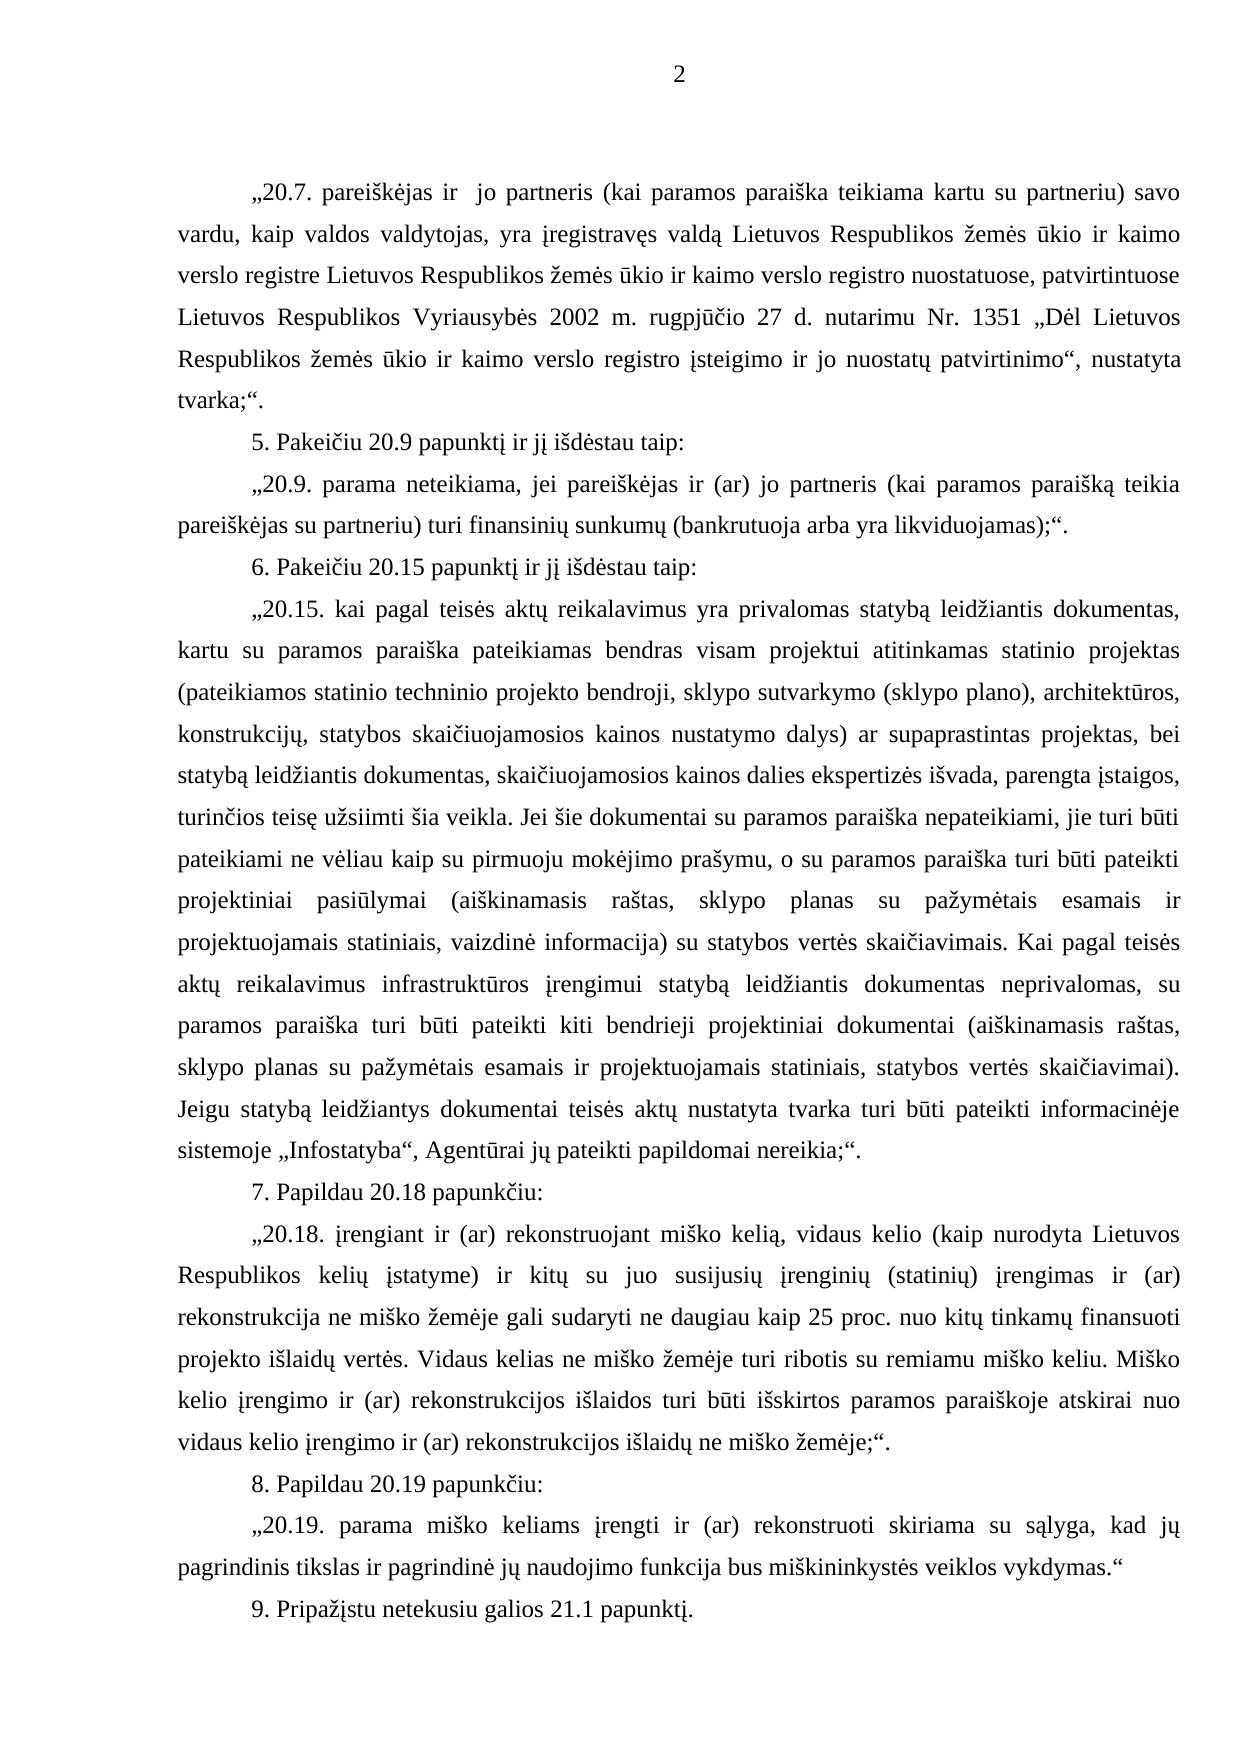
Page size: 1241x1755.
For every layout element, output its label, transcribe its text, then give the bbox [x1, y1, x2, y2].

text „20.18. įrengiant ir (ar) rekonstruojant miško kelią, vidaus kelio (kaip nurodyta Lietuvos Respublikos kelių įstatyme) ir kitų su juo susijusių įrenginių (statinių) įrengimas ir (ar) rekonstrukcija ne miško žemėje gali sudaryti ne daugiau kaip 25 proc. nuo kitų tinkamų finansuoti projekto išlaidų vertės. Vidaus kelias ne miško žemėje turi ribotis su remiamu miško keliu. Miško kelio įrengimo ir (ar) rekonstrukcijos išlaidos turi būti išskirtos paramos paraiškoje atskirai nuo vidaus kelio įrengimo ir (ar) rekonstrukcijos išlaidų ne miško žemėje;“. [177, 1219, 1181, 1456]
text 9. Pripažįstu netekusiu galios 21.1 papunktį. [177, 1594, 1181, 1623]
text 5. Pakeičiu 20.9 papunktį ir jį išdėstau taip: [177, 427, 1181, 456]
text „20.9. parama neteikiama, jei pareiškėjas ir (ar) jo partneris (kai paramos paraišką teikia pareiškėjas su partneriu) turi finansinių sunkumų (bankrutuoja arba yra likviduojamas);“. [177, 469, 1181, 539]
text „20.19. parama miško keliams įrengti ir (ar) rekonstruoti skiriama su sąlyga, kad jų pagrindinis tikslas ir pagrindinė jų naudojimo funkcija bus miškininkystės veiklos vykdymas.“ [177, 1511, 1181, 1581]
text „20.15. kai pagal teisės aktų reikalavimus yra privalomas statybą leidžiantis dokumentas, kartu su paramos paraiška pateikiamas bendras visam projektui atitinkamas statinio projektas (pateikiamos statinio techninio projekto bendroji, sklypo sutvarkymo (sklypo plano), architektūros, konstrukcijų, statybos skaičiuojamosios kainos nustatymo dalys) ar supaprastintas projektas, bei statybą leidžiantis dokumentas, skaičiuojamosios kainos dalies ekspertizės išvada, parengta įstaigos, turinčios teisę užsiimti šia veikla. Jei šie dokumentai su paramos paraiška nepateikiami, jie turi būti pateikiami ne vėliau kaip su pirmuoju mokėjimo prašymu, o su paramos paraiška turi būti pateikti projektiniai pasiūlymai (aiškinamasis raštas, sklypo planas su pažymėtais esamais ir projektuojamais statiniais, vaizdinė informacija) su statybos vertės skaičiavimais. Kai pagal teisės aktų reikalavimus infrastruktūros įrengimui statybą leidžiantis dokumentas neprivalomas, su paramos paraiška turi būti pateikti kiti bendrieji projektiniai dokumentai (aiškinamasis raštas, sklypo planas su pažymėtais esamais ir projektuojamais statiniais, statybos vertės skaičiavimai). Jeigu statybą leidžiantys dokumentai teisės aktų nustatyta tvarka turi būti pateikti informacinėje sistemoje „Infostatyba“, Agentūrai jų pateikti papildomai nereikia;“. [177, 594, 1181, 1164]
text 8. Papildau 20.19 papunkčiu: [177, 1469, 1181, 1498]
text 6. Pakeičiu 20.15 papunktį ir jį išdėstau taip: [177, 552, 1181, 581]
text „20.7. pareiškėjas ir jo partneris (kai paramos paraiška teikiama kartu su partneriu) savo vardu, kaip valdos valdytojas, yra įregistravęs valdą Lietuvos Respublikos žemės ūkio ir kaimo verslo registre Lietuvos Respublikos žemės ūkio ir kaimo verslo registro nuostatuose, patvirtintuose Lietuvos Respublikos Vyriausybės 2002 m. rugpjūčio 27 d. nutarimu Nr. 1351 „Dėl Lietuvos Respublikos žemės ūkio ir kaimo verslo registro įsteigimo ir jo nuostatų patvirtinimo“, nustatyta tvarka;“. [177, 177, 1181, 414]
text 7. Papildau 20.18 papunkčiu: [177, 1177, 1181, 1206]
